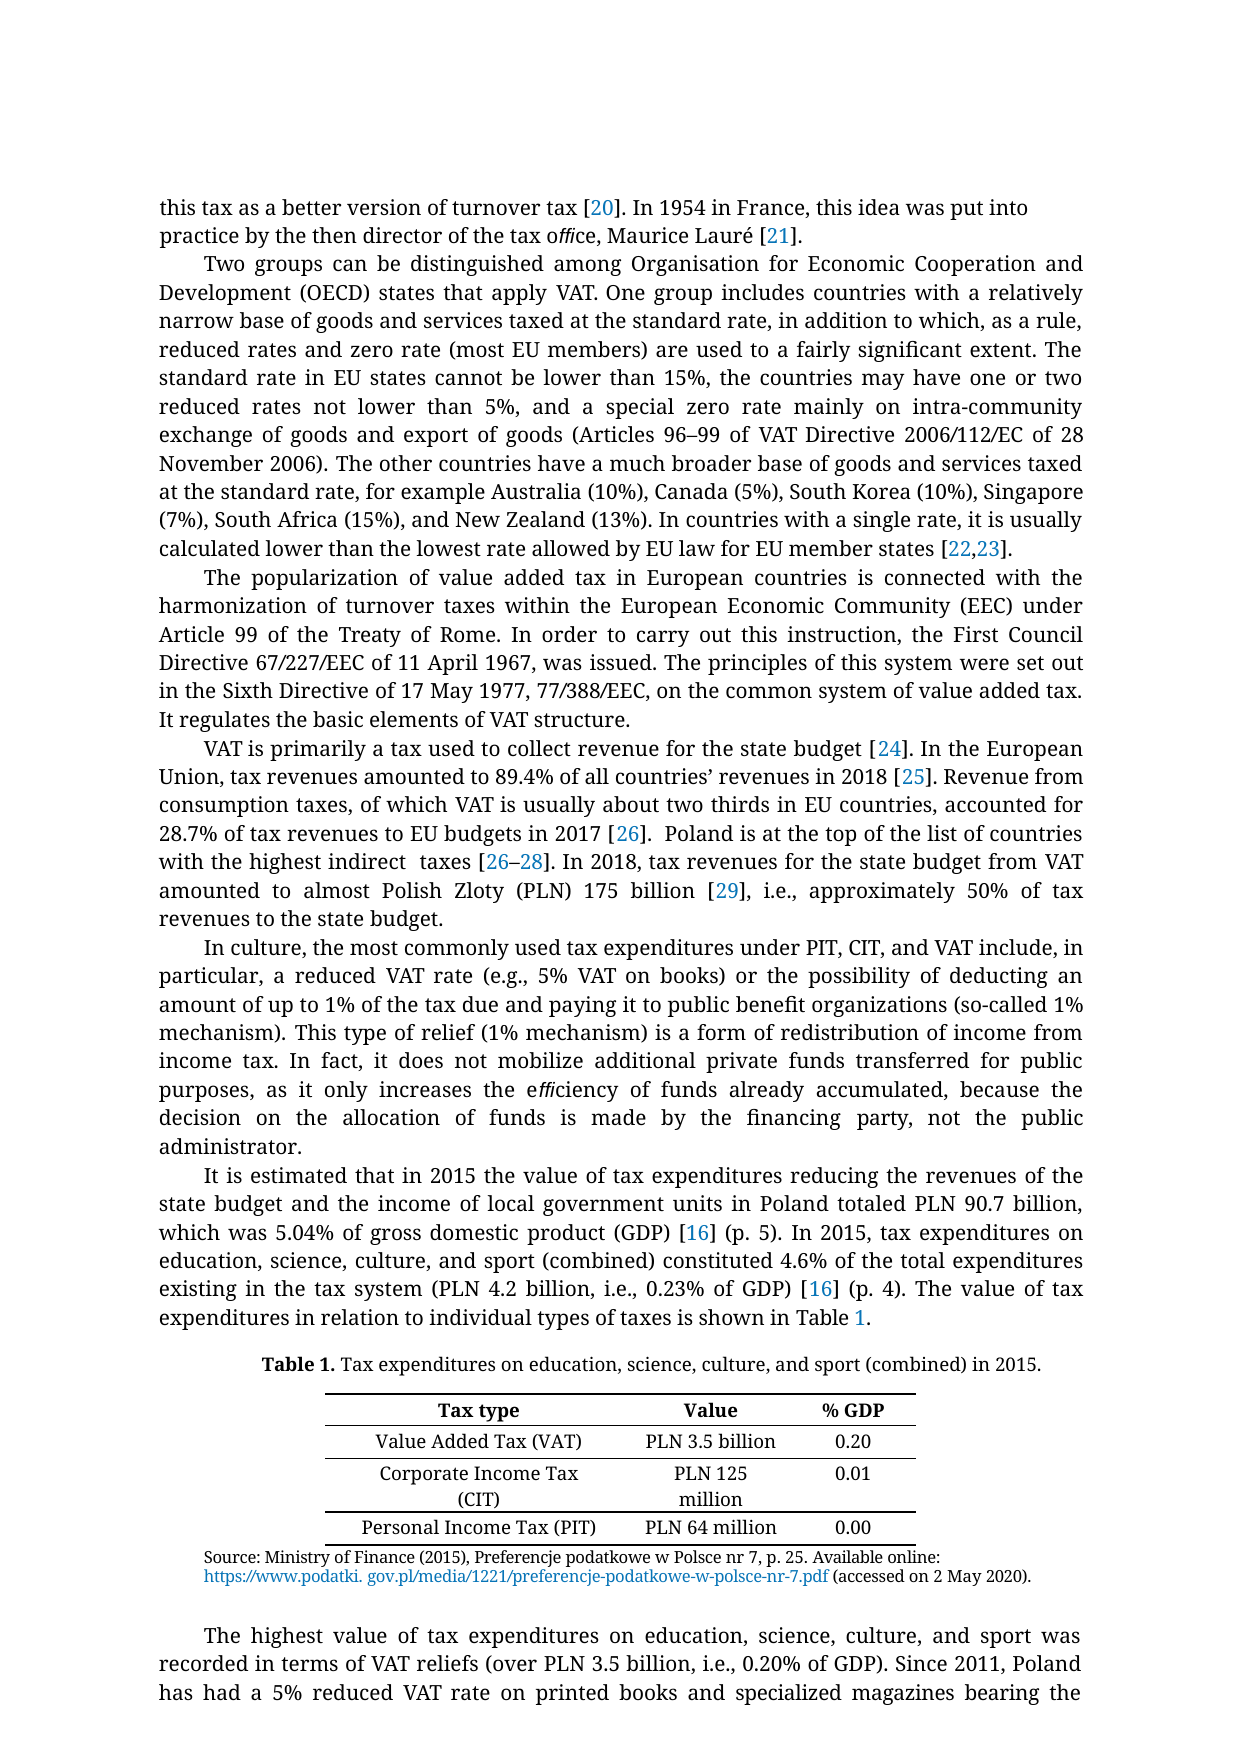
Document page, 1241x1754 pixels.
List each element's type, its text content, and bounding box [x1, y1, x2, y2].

table_cell Corporate Income Tax (CIT) [325, 1459, 619, 1511]
table_header Tax type [325, 1395, 619, 1425]
text In culture, the most commonly used tax expenditures under PIT, CIT, and VAT include, in particular, a reduced VAT rate (e.g., 5% VAT on books) or the possibility of deducting an amount of up to 1% of the tax due and paying it to public benefit organizations (so-called 1% mechanism). This type of relief (1% mechanism) is a form of redistribution of income from income tax. In fact, it does not mobilize additional private funds transferred for public purposes, as it only increases the efficiency of funds already accumulated, because the decision on the allocation of funds is made by the financing party, not the public administrator. [159, 933, 1084, 1160]
table_cell 0.20 [799, 1426, 916, 1457]
table_cell 0.00 [799, 1513, 916, 1544]
table_cell Personal Income Tax (PIT) [325, 1513, 619, 1544]
table_cell PLN 125 million [620, 1459, 799, 1511]
text this tax as a better version of turnover tax [20]. In 1954 in France, this idea was put into practice by the then director of the tax office, Maurice Lauré [21]. [159, 193, 1096, 249]
text The highest value of tax expenditures on education, science, culture, and sport was recorded in terms of VAT reliefs (over PLN 3.5 billion, i.e., 0.20% of GDP). Since 2011, Poland has had a 5% reduced VAT rate on printed books and specialized magazines bearing the [159, 1621, 1082, 1706]
text The popularization of value added tax in European countries is connected with the harmonization of turnover taxes within the European Economic Community (EEC) under Article 99 of the Treaty of Rome. In order to carry out this instruction, the First Council Directive 67/227/EEC of 11 April 1967, was issued. The principles of this system were set out in the Sixth Directive of 17 May 1977, 77/388/EEC, on the common system of value added tax. It regulates the basic elements of VAT structure. [158, 563, 1084, 733]
table_header % GDP [799, 1395, 916, 1425]
table_header Value [620, 1395, 799, 1425]
text It is estimated that in 2015 the value of tax expenditures reducing the revenues of the state budget and the income of local government units in Poland totaled PLN 90.7 billion, which was 5.04% of gross domestic product (GDP) [16] (p. 5). In 2015, tax expenditures on education, science, culture, and sport (combined) constituted 4.6% of the total expenditures existing in the tax system (PLN 4.2 billion, i.e., 0.23% of GDP) [16] (p. 4). The value of tax expenditures in relation to individual types of taxes is shown in Table 1. [159, 1161, 1084, 1331]
table_cell PLN 64 million [620, 1513, 799, 1544]
text VAT is primarily a tax used to collect revenue for the state budget [24]. In the European Union, tax revenues amounted to 89.4% of all countries’ revenues in 2018 [25]. Revenue from consumption taxes, of which VAT is usually about two thirds in EU countries, accounted for 28.7% of tax revenues to EU budgets in 2017 [26]. Poland is at the top of the list of countries with the highest indirect taxes [26–28]. In 2018, tax revenues for the state budget from VAT amounted to almost Polish Zloty (PLN) 175 billion [29], i.e., approximately 50% of tax revenues to the state budget. [159, 734, 1084, 933]
table_cell Value Added Tax (VAT) [325, 1426, 619, 1457]
table_cell PLN 3.5 billion [620, 1426, 799, 1457]
table_cell 0.01 [799, 1459, 916, 1511]
text Source: Ministry of Finance (2015), Preferencje podatkowe w Polsce nr 7, p. 25. Available online: https://www.podatki. gov.pl/media/1221/preferencje-podatkowe-w-polsce-nr-7.pdf (accessed on 2 May 2020). [203, 1547, 1039, 1587]
text Table 1. Tax expenditures on education, science, culture, and sport (combined) in 2015. [262, 1352, 1096, 1377]
text Two groups can be distinguished among Organisation for Economic Cooperation and Development (OECD) states that apply VAT. One group includes countries with a relatively narrow base of goods and services taxed at the standard rate, in addition to which, as a rule, reduced rates and zero rate (most EU members) are used to a fairly significant extent. The standard rate in EU states cannot be lower than 15%, the countries may have one or two reduced rates not lower than 5%, and a special zero rate mainly on intra-community exchange of goods and export of goods (Articles 96–99 of VAT Directive 2006/112/EC of 28 November 2006). The other countries have a much broader base of goods and services taxed at the standard rate, for example Australia (10%), Canada (5%), South Korea (10%), Singapore (7%), South Africa (15%), and New Zealand (13%). In countries with a single rate, it is usually calculated lower than the lowest rate allowed by EU law for EU member states [22,23]. [159, 249, 1084, 562]
